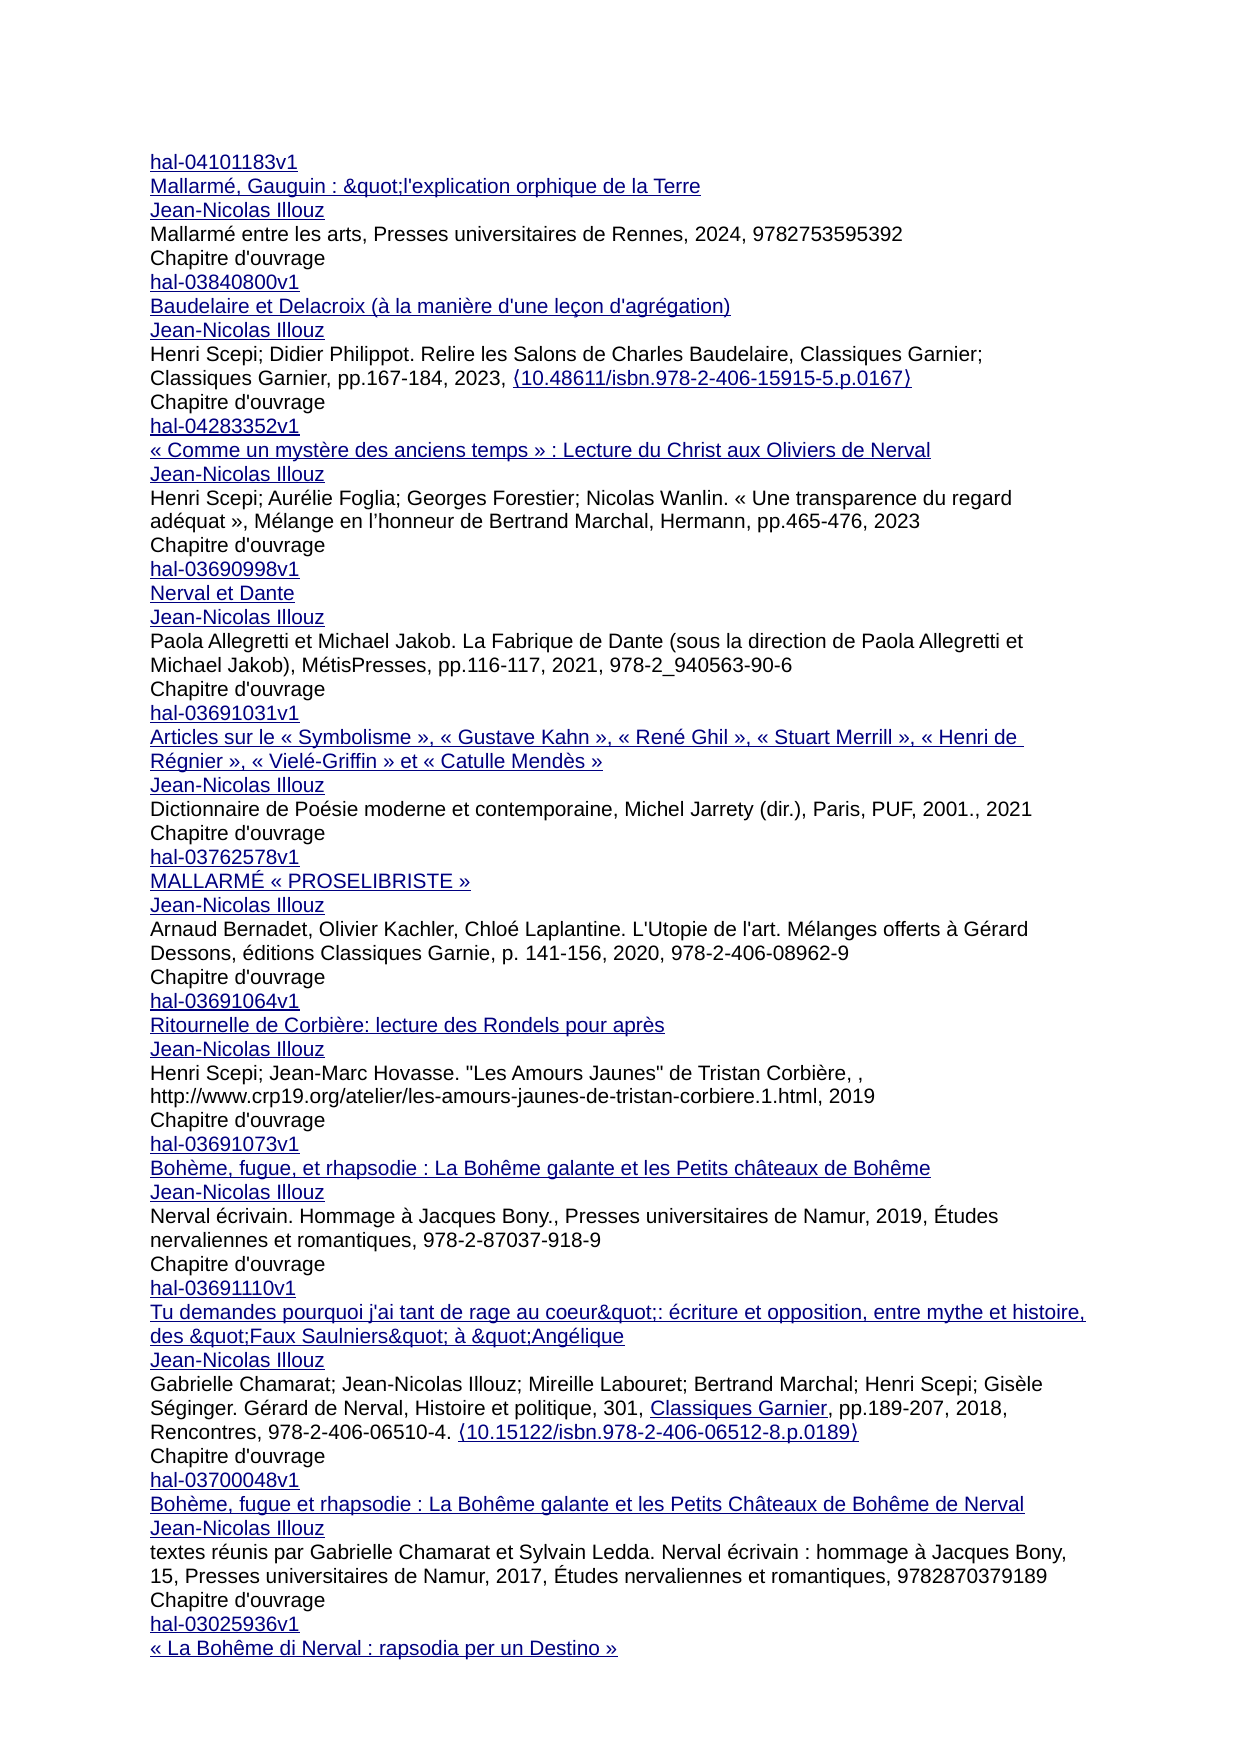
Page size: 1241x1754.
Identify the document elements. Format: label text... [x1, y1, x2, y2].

table_cell Ritournelle de Corbière: lecture des Rondels pour après Jean-Nicolas Illouz Henri Scepi; Jean-Marc Hovasse. "Les Amours Jaunes" de Tristan Corbière, , http://www.crp19.org/atelier/les-amours-jaunes-de-tristan-corbiere.1.html, 2019 Chapitre d'ouvrage hal-03691073v1 [150, 1013, 1090, 1156]
table_cell Bohème, fugue et rhapsodie : La Bohême galante et les Petits Châteaux de Bohême de Nerval Jean-Nicolas Illouz textes réunis par Gabrielle Chamarat et Sylvain Ledda. Nerval écrivain : hommage à Jacques Bony, 15, Presses universitaires de Namur, 2017, Études nervaliennes et romantiques, 9782870379189 Chapitre d'ouvrage hal-03025936v1 [150, 1492, 1090, 1635]
table_cell Bohème, fugue, et rhapsodie : La Bohême galante et les Petits châteaux de Bohême Jean-Nicolas Illouz Nerval écrivain. Hommage à Jacques Bony., Presses universitaires de Namur, 2019, Études nervaliennes et romantiques, 978-2-87037-918-9 Chapitre d'ouvrage hal-03691110v1 [150, 1156, 1090, 1300]
table_cell Articles sur le « Symbolisme », « Gustave Kahn », « René Ghil », « Stuart Merrill », « Henri de Régnier », « Vielé-Griffin » et « Catulle Mendès » Jean-Nicolas Illouz Dictionnaire de Poésie moderne et contemporaine, Michel Jarrety (dir.), Paris, PUF, 2001., 2021 Chapitre d'ouvrage hal-03762578v1 [150, 725, 1090, 869]
table_cell MALLARMÉ « PROSELIBRISTE » Jean-Nicolas Illouz Arnaud Bernadet, Olivier Kachler, Chloé Laplantine. L'Utopie de l'art. Mélanges offerts à Gérard Dessons, éditions Classiques Garnie, p. 141-156, 2020, 978-2-406-08962-9 Chapitre d'ouvrage hal-03691064v1 [150, 869, 1090, 1012]
table_cell Nerval et Dante Jean-Nicolas Illouz Paola Allegretti et Michael Jakob. La Fabrique de Dante (sous la direction de Paola Allegretti et Michael Jakob), MétisPresses, pp.116-117, 2021, 978-2_940563-90-6 Chapitre d'ouvrage hal-03691031v1 [150, 581, 1090, 725]
table_cell Tu demandes pourquoi j'ai tant de rage au coeur&quot;: écriture et opposition, entre mythe et histoire, des &quot;Faux Saulniers&quot; à &quot;Angélique Jean-Nicolas Illouz Gabrielle Chamarat; Jean-Nicolas Illouz; Mireille Labouret; Bertrand Marchal; Henri Scepi; Gisèle Séginger. Gérard de Nerval, Histoire et politique, 301, Classiques Garnier, pp.189-207, 2018, Rencontres, 978-2-406-06510-4. ⟨10.15122/isbn.978-2-406-06512-8.p.0189⟩ Chapitre d'ouvrage hal-03700048v1 [150, 1300, 1090, 1492]
table_cell « Comme un mystère des anciens temps » : Lecture du Christ aux Oliviers de Nerval Jean-Nicolas Illouz Henri Scepi; Aurélie Foglia; Georges Forestier; Nicolas Wanlin. « Une transparence du regard adéquat », Mélange en l’honneur de Bertrand Marchal, Hermann, pp.465-476, 2023 Chapitre d'ouvrage hal-03690998v1 [150, 438, 1090, 581]
table_cell hal-04101183v1 [150, 150, 1090, 174]
table_cell Baudelaire et Delacroix (à la manière d'une leçon d'agrégation) Jean-Nicolas Illouz Henri Scepi; Didier Philippot. Relire les Salons de Charles Baudelaire, Classiques Garnier; Classiques Garnier, pp.167-184, 2023, ⟨10.48611/isbn.978-2-406-15915-5.p.0167⟩ Chapitre d'ouvrage hal-04283352v1 [150, 294, 1090, 437]
table_cell Mallarmé, Gauguin : &quot;l'explication orphique de la Terre Jean-Nicolas Illouz Mallarmé entre les arts, Presses universitaires de Rennes, 2024, 9782753595392 Chapitre d'ouvrage hal-03840800v1 [150, 174, 1090, 294]
table_cell « La Bohême di Nerval : rapsodia per un Destino » [150, 1635, 1090, 1659]
